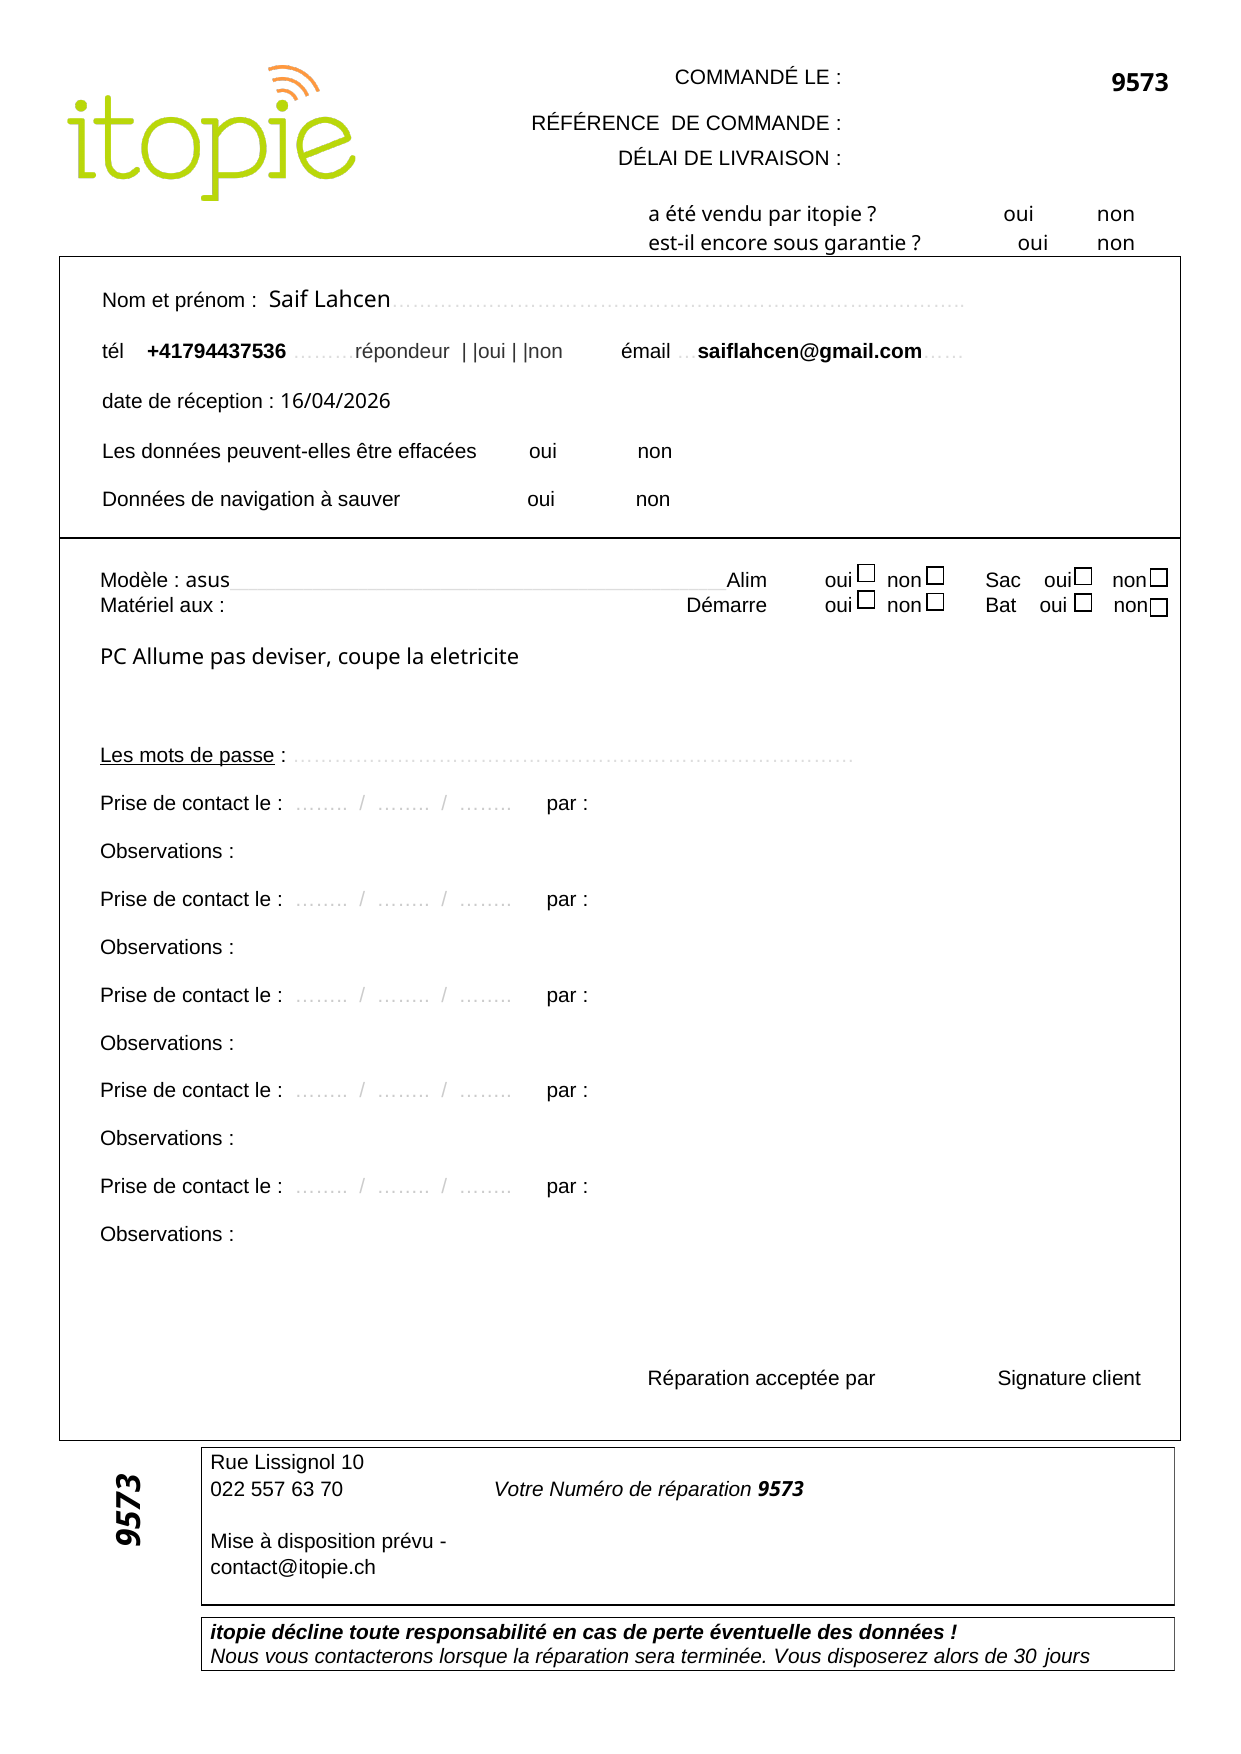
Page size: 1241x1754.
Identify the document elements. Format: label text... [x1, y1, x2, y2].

table_cell [847, 140, 1180, 175]
text Observations : [60, 1219, 1180, 1246]
text Prise de contact le : …….. / …….. / …….. par : [60, 788, 1180, 815]
text Modèle : asus Alim oui non Sac oui non [60, 562, 856, 590]
text Nom et prénom : Saif Lahcen……………………………………………………………………….. [60, 280, 1180, 314]
text Les données peuvent-elles être effacées oui non [60, 436, 1180, 463]
text est-il encore sous garantie ? oui non [59, 228, 1181, 256]
table_cell [847, 105, 1180, 140]
text Les mots de passe : ……………………………………………………………………… [60, 740, 1180, 767]
picture [67, 65, 356, 201]
text Prise de contact le : …….. / …….. / …….. par : [60, 883, 1180, 911]
table_header COMMANDÉ LE : [490, 59, 847, 104]
text a été vendu par itopie ? oui non [59, 199, 1181, 228]
text Matériel aux : Démarre oui non Bat oui non [60, 590, 1180, 617]
text Modèle : asus Alim oui non Sac oui non [948, 562, 1180, 590]
text Prise de contact le : …….. / …….. / …….. par : [60, 1171, 1180, 1198]
text PC Allume pas deviser, coupe la eletricite [60, 638, 1180, 671]
text Prise de contact le : …….. / …….. / …….. par : [60, 979, 1180, 1006]
table_cell DÉLAI DE LIVRAISON : [490, 140, 847, 175]
table_cell itopie décline toute responsabilité en cas de perte éventuelle des données ! Nous vous contacterons lorsque la réparation sera terminée. Vous disposerez alors de 30 jours [195, 1611, 1180, 1677]
text tél +41794437536 ………répondeur | |oui | |non émail …saiflahcen@gmail.com…… [60, 335, 1180, 362]
text Observations : [60, 1027, 1180, 1054]
text Observations : [60, 1123, 1180, 1150]
table_header Rue Lissignol 10 022 557 63 70 Votre Numéro de réparation 9573 Mise à disposition prévu - contact@itopie.ch [195, 1441, 1180, 1611]
text Données de navigation à sauver oui non [60, 484, 1180, 511]
text Observations : [60, 931, 1180, 958]
text Prise de contact le : …….. / …….. / …….. par : [60, 1075, 1180, 1102]
text Réparation acceptée par Signature client [60, 1363, 1180, 1390]
text Observations : [60, 836, 1180, 863]
text Modèle : asus Alim oui non Sac oui non [879, 562, 925, 590]
table_header 9573 [847, 59, 1180, 104]
table_header 9573 [59, 1441, 195, 1677]
text date de réception : 16/04/2026 [60, 383, 1180, 415]
table_cell RÉFÉRENCE DE COMMANDE : [490, 105, 847, 140]
